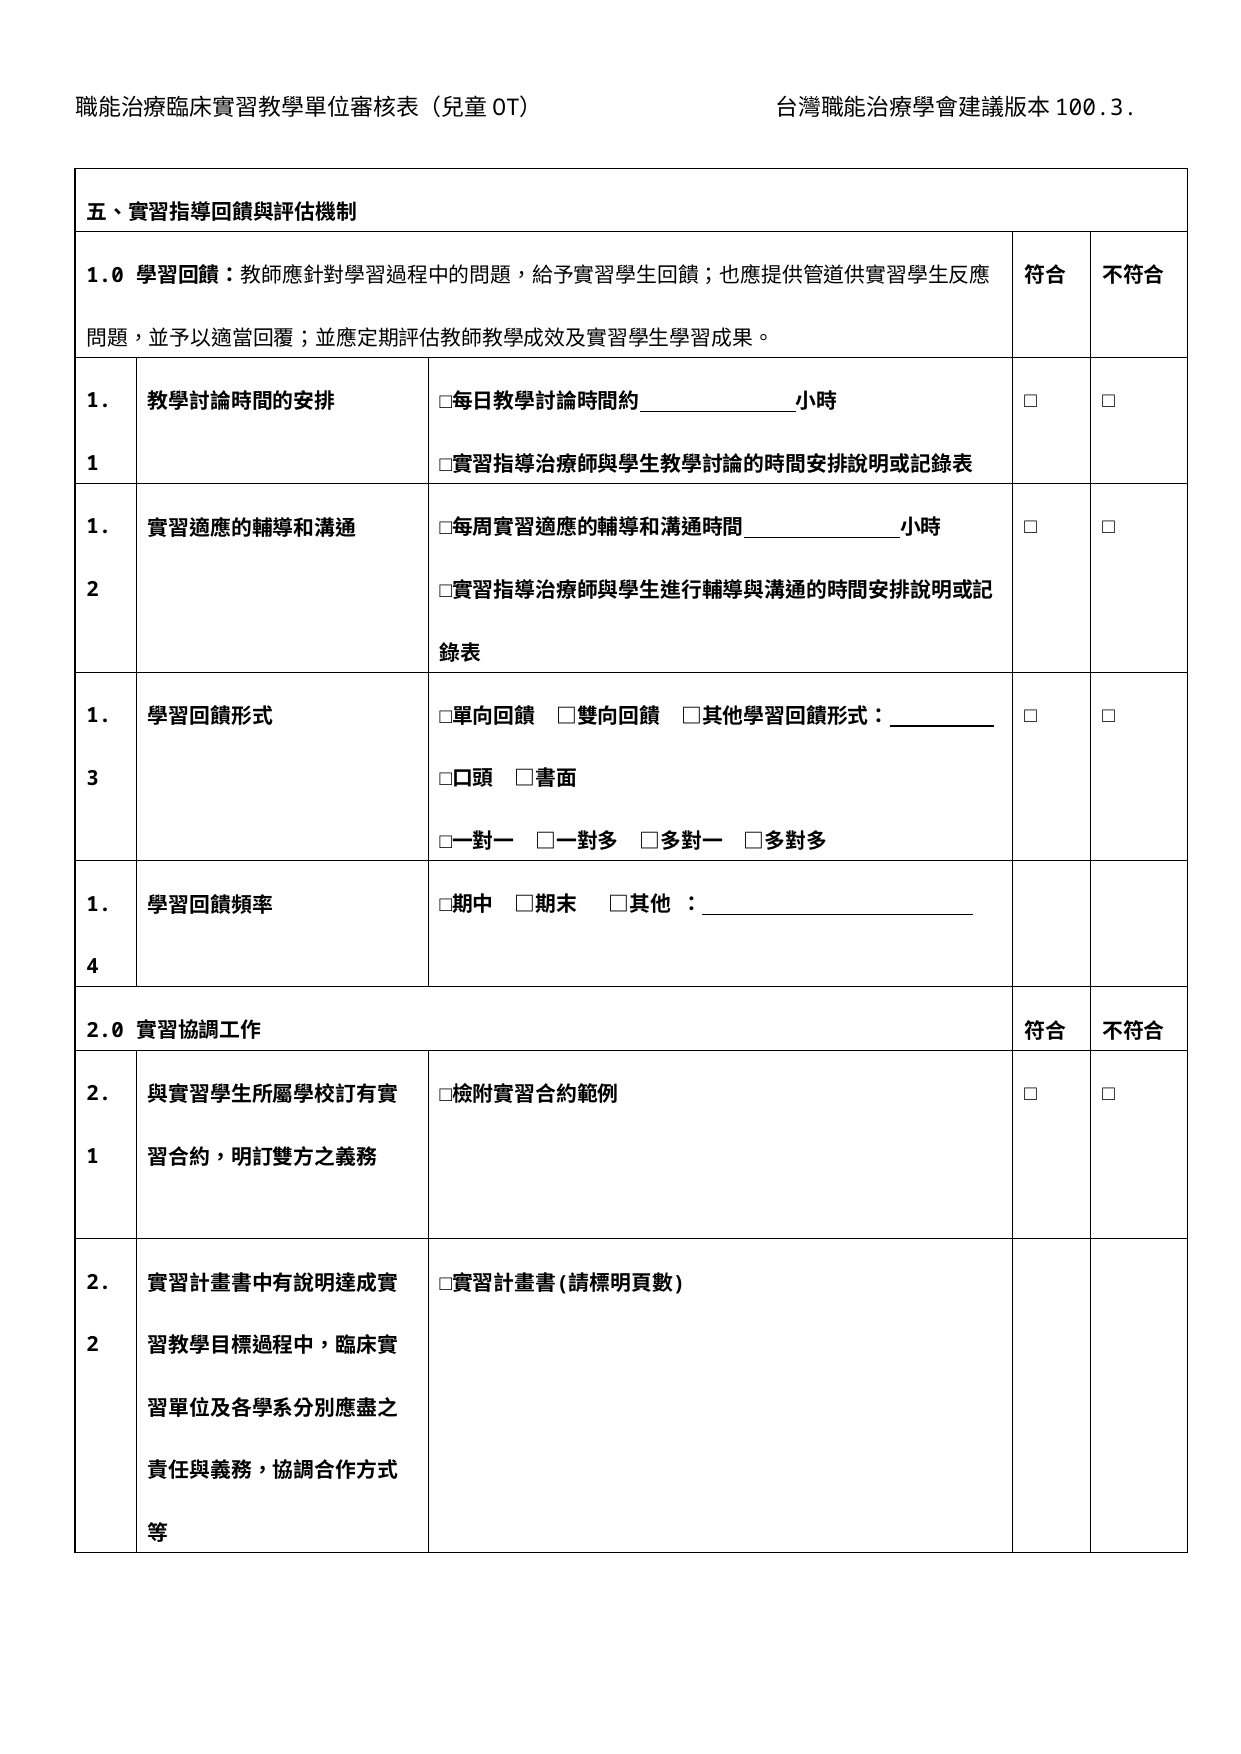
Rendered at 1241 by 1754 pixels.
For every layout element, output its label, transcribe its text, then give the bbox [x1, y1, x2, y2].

table_cell 教學討論時間的安排 [137, 358, 428, 483]
table_cell 不符合 [1091, 987, 1187, 1050]
table_cell 五、實習指導回饋與評估機制 [76, 169, 1187, 231]
table_cell □期中 □期末 □其他 ： [429, 861, 1012, 986]
table_cell 2.1 [76, 1051, 136, 1238]
table_cell □ [1091, 484, 1187, 672]
table_cell 學習回饋形式 [137, 673, 428, 860]
table_cell [1013, 1239, 1090, 1552]
table_cell 1.0 學習回饋：教師應針對學習過程中的問題，給予實習學生回饋；也應提供管道供實習學生反應問題，並予以適當回覆；並應定期評估教師教學成效及實習學生學習成果。 [76, 232, 1012, 357]
table_cell □ [1091, 1051, 1187, 1238]
table_cell 符合 [1013, 987, 1090, 1050]
table_cell 實習計畫書中有說明達成實習教學目標過程中，臨床實習單位及各學系分別應盡之責任與義務，協調合作方式等 [137, 1239, 428, 1552]
table_cell □實習計畫書(請標明頁數) [429, 1239, 1012, 1552]
table_cell 與實習學生所屬學校訂有實習合約，明訂雙方之義務 [137, 1051, 428, 1238]
table_cell □檢附實習合約範例 [429, 1051, 1012, 1238]
table_cell □每周實習適應的輔導和溝通時間 小時 □實習指導治療師與學生進行輔導與溝通的時間安排說明或記錄表 [429, 484, 1012, 672]
table_cell [1091, 1239, 1187, 1552]
table_cell □ [1013, 1051, 1090, 1238]
table_cell 1.3 [76, 673, 136, 860]
table_cell 1.2 [76, 484, 136, 672]
table_cell □ [1013, 673, 1090, 860]
table_cell □ [1013, 484, 1090, 672]
table_cell [1091, 861, 1187, 986]
table_cell 1.1 [76, 358, 136, 483]
table_cell 1.4 [76, 861, 136, 986]
table_cell □ [1013, 358, 1090, 483]
table_cell 符合 [1013, 232, 1090, 357]
table_cell 不符合 [1091, 232, 1187, 357]
table_cell 實習適應的輔導和溝通 [137, 484, 428, 672]
table_cell 2.0 實習協調工作 [76, 987, 1012, 1050]
table_cell □每日教學討論時間約 小時 □實習指導治療師與學生教學討論的時間安排說明或記錄表 [429, 358, 1012, 483]
table_cell □單向回饋 □雙向回饋 □其他學習回饋形式： □口頭 □書面 □一對一 □一對多 □多對一 □多對多 [429, 673, 1012, 860]
table_cell 2.2 [76, 1239, 136, 1552]
table_cell [1013, 861, 1090, 986]
table_cell □ [1091, 358, 1187, 483]
table_cell 學習回饋頻率 [137, 861, 428, 986]
table_cell □ [1091, 673, 1187, 860]
